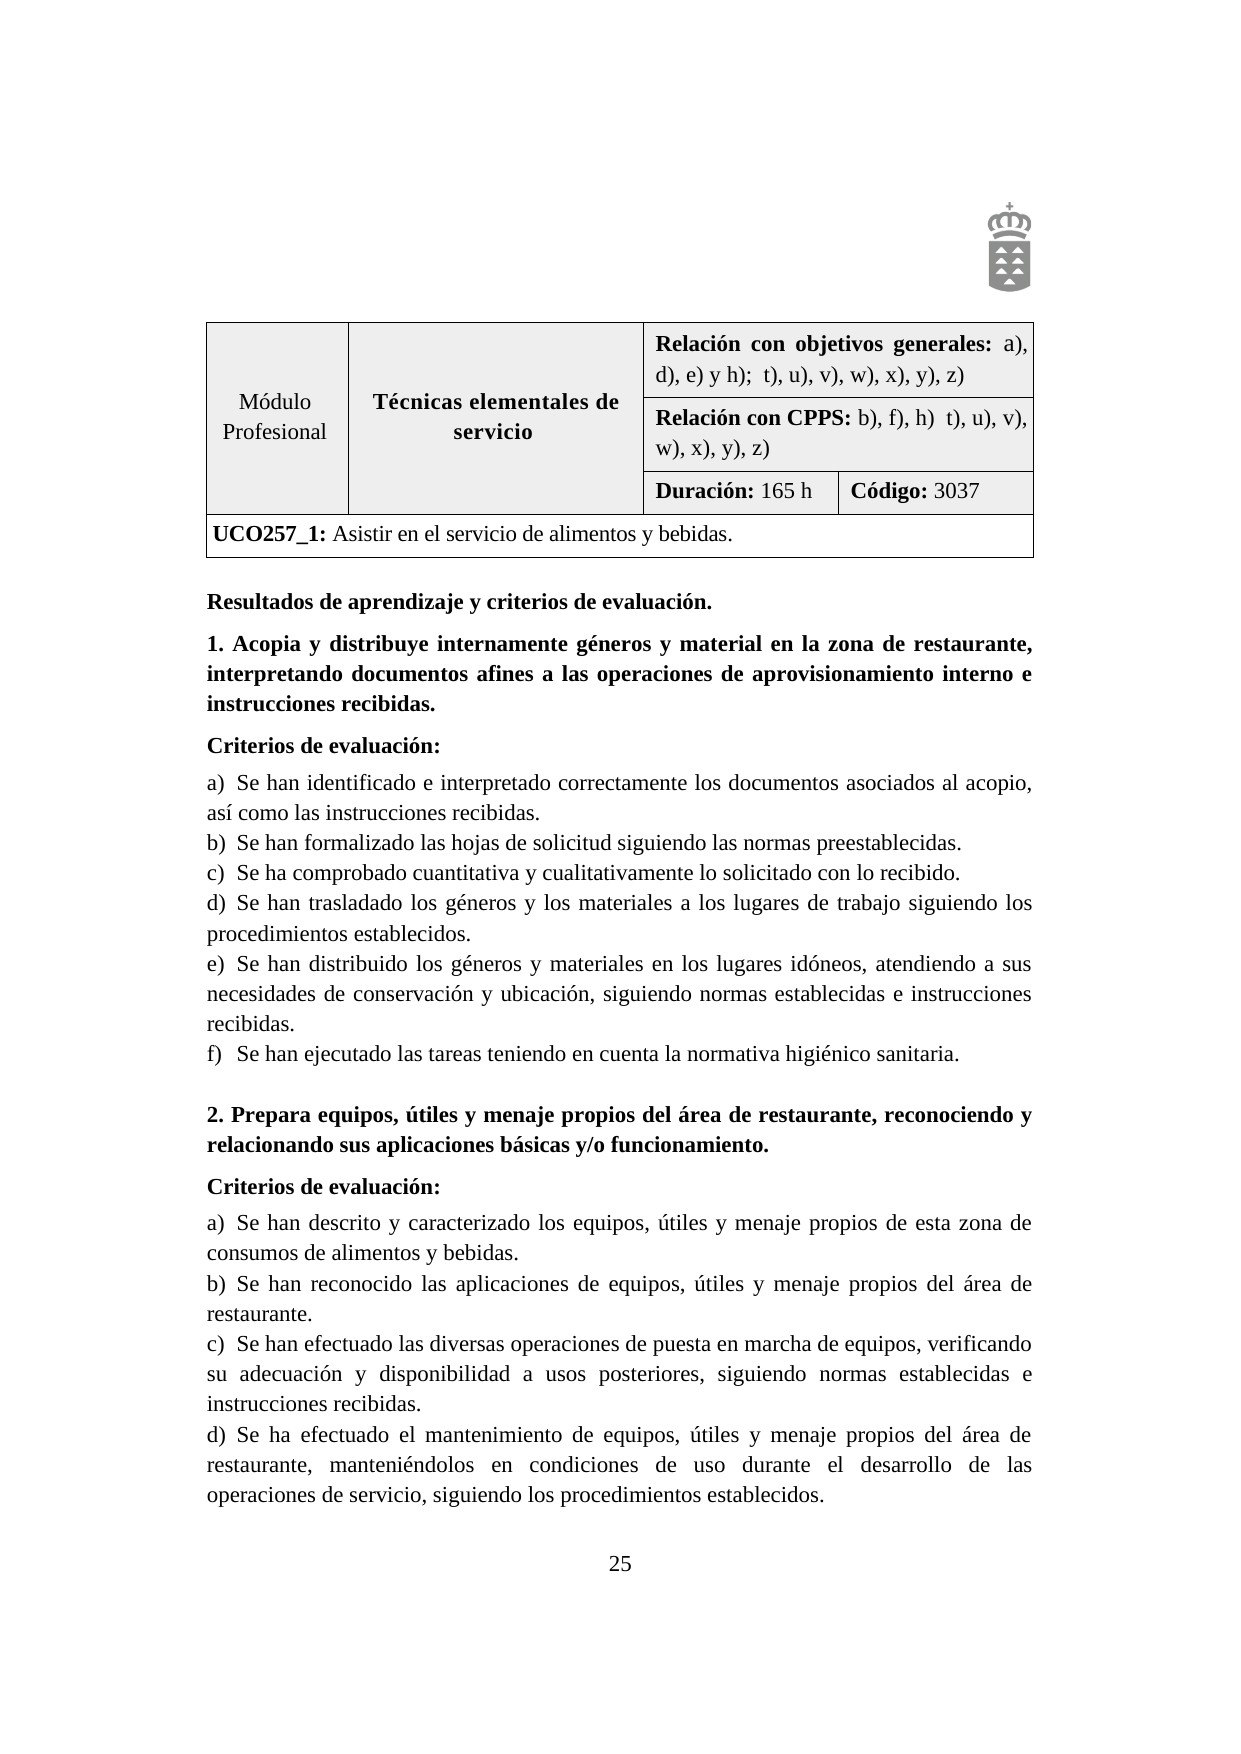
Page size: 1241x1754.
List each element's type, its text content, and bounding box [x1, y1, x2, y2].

text b) Se han formalizado las hojas de solicitud siguiendo las normas preestablecidas. [207, 829, 1033, 855]
table_cell Código: 3037 [839, 472, 1033, 514]
text e) Se han distribuido los géneros y materiales en los lugares idóneos, atendiendo a sus necesidades de conservación y ubicación, siguiendo normas establecidas e instrucciones recibidas. [207, 950, 1033, 1037]
text Criterios de evaluación: [207, 732, 1033, 759]
text Resultados de aprendizaje y criterios de evaluación. [207, 588, 1033, 614]
table_header Técnicas elementales de servicio [349, 323, 643, 514]
picture [987, 202, 1032, 292]
text 1. Acopia y distribuye internamente géneros y material en la zona de restaurante, interpretando documentos afines a las operaciones de aprovisionamiento interno e instrucciones recibidas. [207, 630, 1033, 717]
text c) Se ha comprobado cuantitativa y cualitativamente lo solicitado con lo recibido. [207, 859, 1033, 886]
text 2. Prepara equipos, útiles y menaje propios del área de restaurante, reconociendo y relacionando sus aplicaciones básicas y/o funcionamiento. [207, 1101, 1033, 1157]
text b) Se han reconocido las aplicaciones de equipos, útiles y menaje propios del área de restaurante. [207, 1270, 1033, 1326]
text f) Se han ejecutado las tareas teniendo en cuenta la normativa higiénico sanitaria. [207, 1041, 1033, 1067]
table_header Módulo Profesional [207, 323, 348, 514]
text a) Se han descrito y caracterizado los equipos, útiles y menaje propios de esta zona de consumos de alimentos y bebidas. [207, 1209, 1033, 1266]
table_cell Relación con CPPS: b), f), h) t), u), v), w), x), y), z) [644, 398, 1033, 471]
text a) Se han identificado e interpretado correctamente los documentos asociados al acopio, así como las instrucciones recibidas. [207, 769, 1033, 825]
table_cell Duración: 165 h [644, 472, 838, 514]
table_header Relación con objetivos generales: a), d), e) y h); t), u), v), w), x), y), z) [644, 323, 1033, 397]
text d) Se han trasladado los géneros y los materiales a los lugares de trabajo siguiendo los procedimientos establecidos. [207, 889, 1033, 946]
table_cell UCO257_1: Asistir en el servicio de alimentos y bebidas. [207, 515, 1033, 557]
text d) Se ha efectuado el mantenimiento de equipos, útiles y menaje propios del área de restaurante, manteniéndolos en condiciones de uso durante el desarrollo de las operaciones de servicio, siguiendo los procedimientos establecidos. [207, 1421, 1033, 1507]
text Criterios de evaluación: [207, 1173, 1033, 1199]
text c) Se han efectuado las diversas operaciones de puesta en marcha de equipos, verificando su adecuación y disponibilidad a usos posteriores, siguiendo normas establecidas e instrucciones recibidas. [207, 1330, 1033, 1417]
